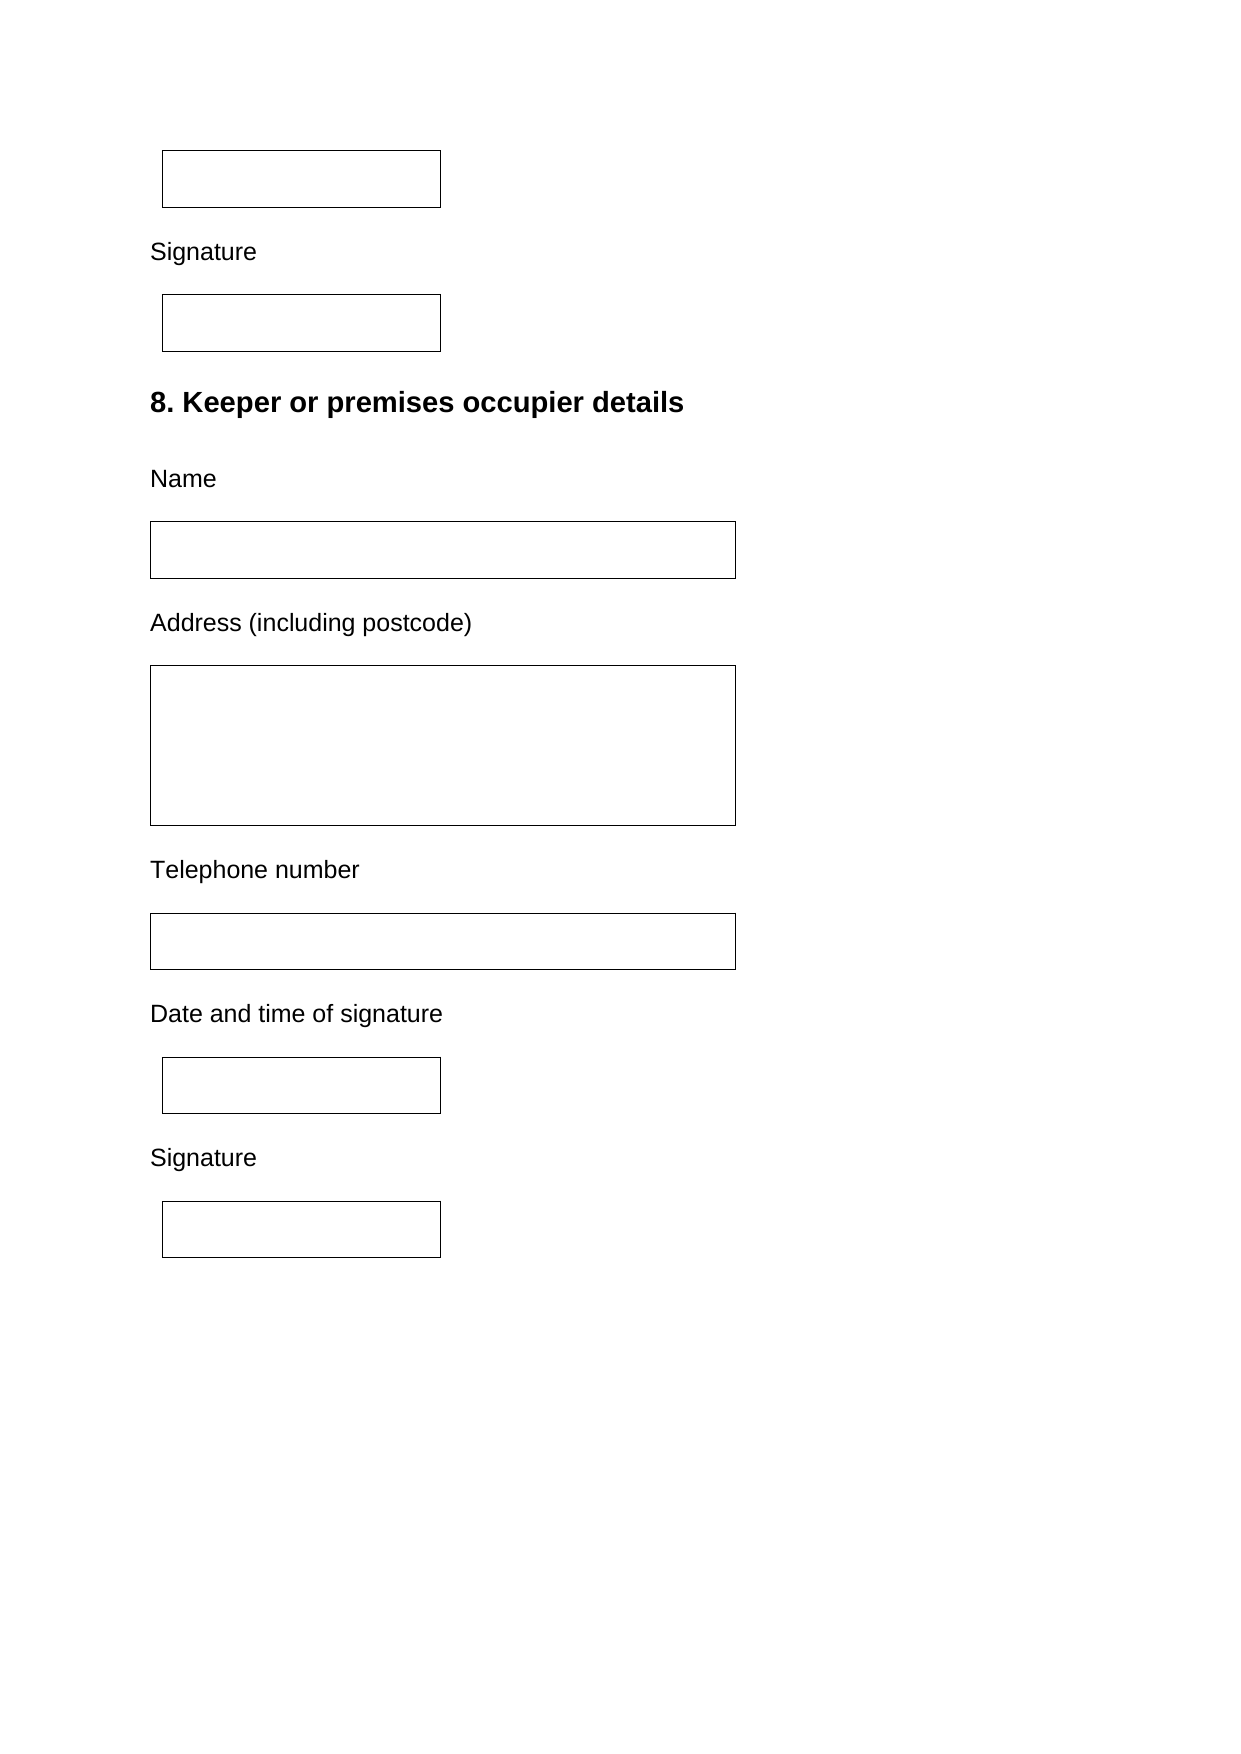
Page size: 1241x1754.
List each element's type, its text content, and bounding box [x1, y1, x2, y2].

text Name [150, 464, 1090, 493]
text Address (including postcode) [150, 608, 1090, 637]
subtitle 8. Keeper or premises occupier details [150, 385, 1090, 418]
text Signature [150, 237, 1090, 266]
text Signature [150, 1143, 1090, 1172]
text Telephone number [150, 856, 1090, 884]
text Date and time of signature [150, 999, 1090, 1028]
